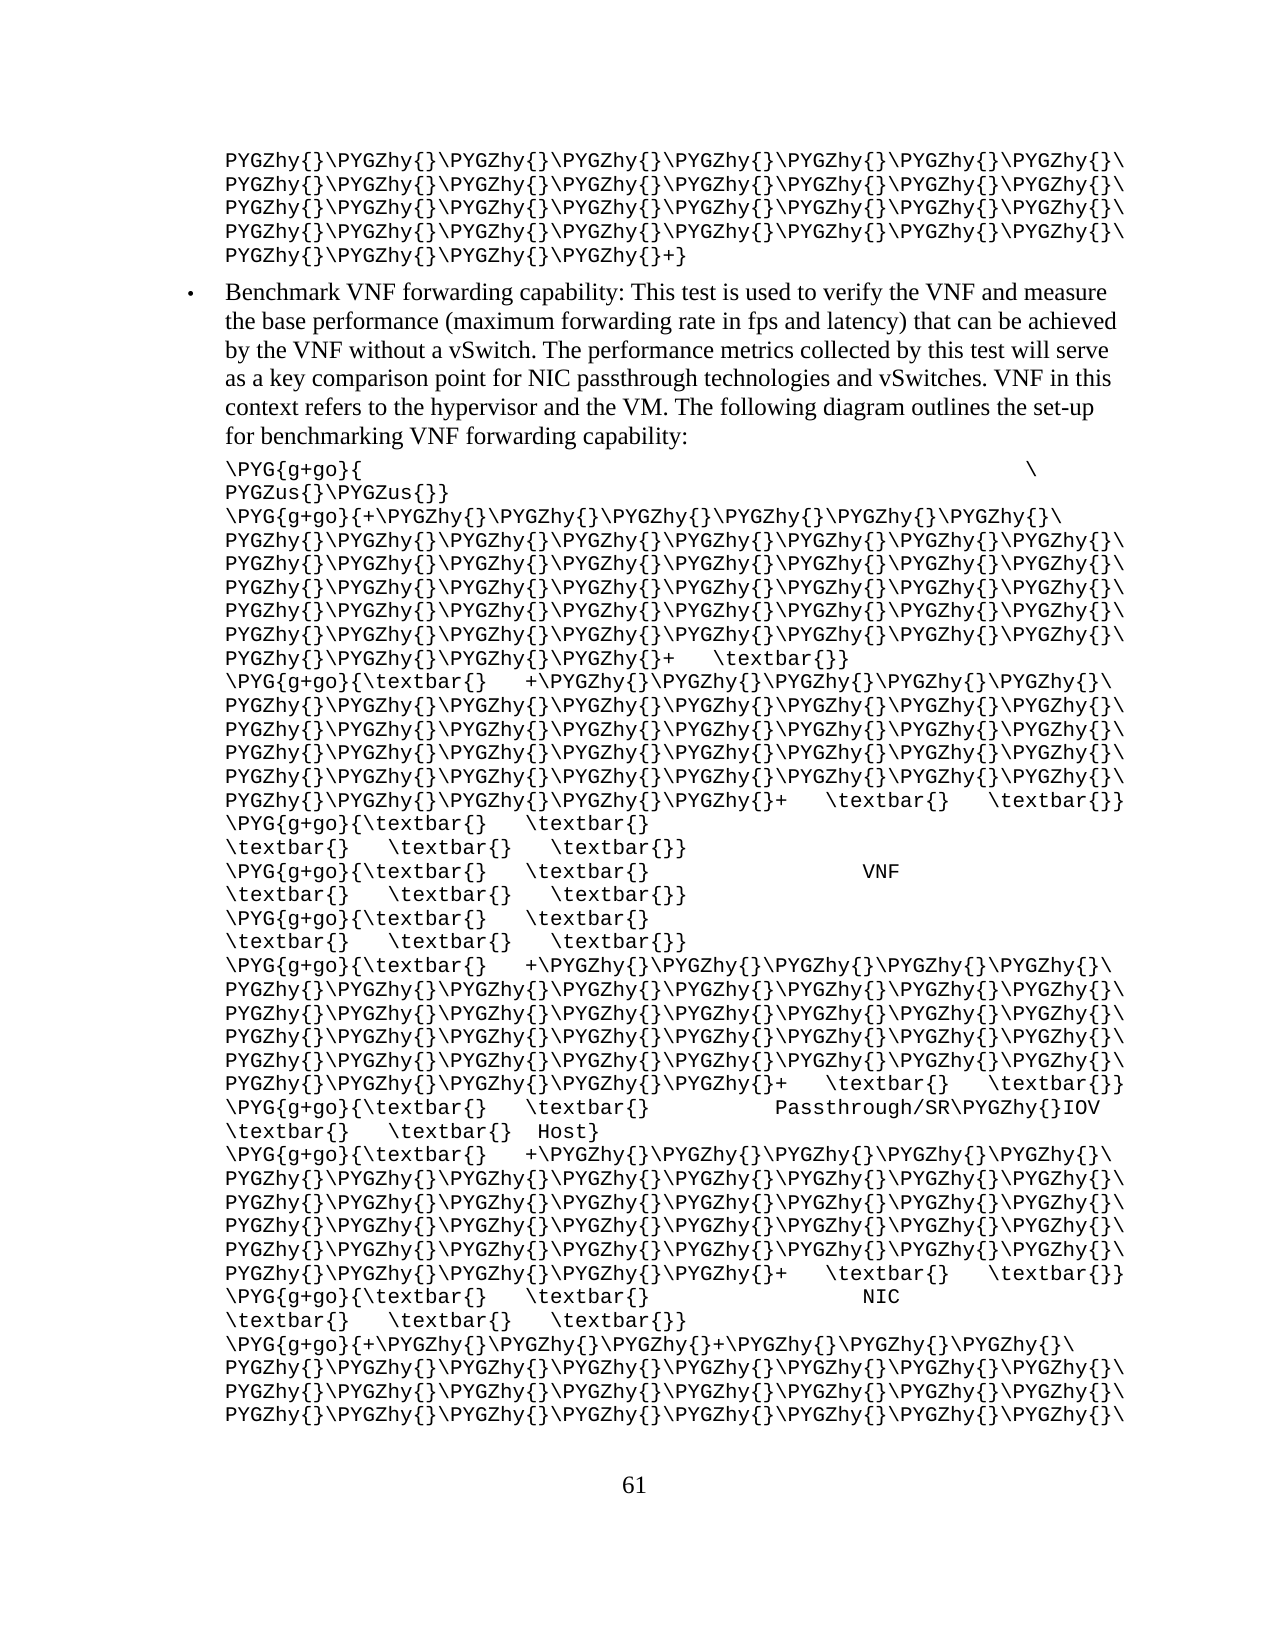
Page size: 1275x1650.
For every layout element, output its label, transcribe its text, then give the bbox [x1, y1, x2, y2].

list \PYG{g+go}{\textbar{} \textbar{} \textbar{} \textbar{} \textbar{}} [187, 813, 1125, 861]
list \PYG{g+go}{\textbar{} \textbar{} Passthrough/SR\PYGZhy{}IOV \textbar{} \textbar{} Host} [187, 1097, 1125, 1144]
list \PYG{g+go}{+\PYGZhy{}\PYGZhy{}\PYGZhy{}\PYGZhy{}\PYGZhy{}\PYGZhy{}\PYGZhy{}\PYGZhy{}\PYGZhy{}\PYGZhy{}\PYGZhy{}\PYGZhy{}\PYGZhy{}\PYGZhy{}\PYGZhy{}\PYGZhy{}\PYGZhy{}\PYGZhy{}\PYGZhy{}\PYGZhy{}\PYGZhy{}\PYGZhy{}\PYGZhy{}\PYGZhy{}\PYGZhy{}\PYGZhy{}\PYGZhy{}\PYGZhy{}\PYGZhy{}\PYGZhy{}\PYGZhy{}\PYGZhy{}\PYGZhy{}\PYGZhy{}\PYGZhy{}\PYGZhy{}\PYGZhy{}\PYGZhy{}\PYGZhy{}\PYGZhy{}\PYGZhy{}\PYGZhy{}\PYGZhy{}\PYGZhy{}\PYGZhy{}\PYGZhy{}\PYGZhy{}\PYGZhy{}\PYGZhy{}\PYGZhy{}+ \textbar{}} [187, 506, 1125, 671]
list \PYG{g+go}{\textbar{} \textbar{} NIC \textbar{} \textbar{} \textbar{}} [187, 1286, 1125, 1333]
list \PYG{g+go}{\textbar{} +\PYGZhy{}\PYGZhy{}\PYGZhy{}\PYGZhy{}\PYGZhy{}\PYGZhy{}\PYGZhy{}\PYGZhy{}\PYGZhy{}\PYGZhy{}\PYGZhy{}\PYGZhy{}\PYGZhy{}\PYGZhy{}\PYGZhy{}\PYGZhy{}\PYGZhy{}\PYGZhy{}\PYGZhy{}\PYGZhy{}\PYGZhy{}\PYGZhy{}\PYGZhy{}\PYGZhy{}\PYGZhy{}\PYGZhy{}\PYGZhy{}\PYGZhy{}\PYGZhy{}\PYGZhy{}\PYGZhy{}\PYGZhy{}\PYGZhy{}\PYGZhy{}\PYGZhy{}\PYGZhy{}\PYGZhy{}\PYGZhy{}\PYGZhy{}\PYGZhy{}\PYGZhy{}\PYGZhy{}+ \textbar{} \textbar{}} [187, 955, 1125, 1097]
list \PYG{g+go}{\textbar{} \textbar{} \textbar{} \textbar{} \textbar{}} [187, 908, 1125, 955]
list \PYG{g+go}{+\PYGZhy{}\PYGZhy{}\PYGZhy{}+\PYGZhy{}\PYGZhy{}\PYGZhy{}\PYGZhy{}\PYGZhy{}\PYGZhy{}\PYGZhy{}\PYGZhy{}\PYGZhy{}\PYGZhy{}\PYGZhy{}\PYGZhy{}\PYGZhy{}\PYGZhy{}\PYGZhy{}\PYGZhy{}\PYGZhy{}\PYGZhy{}\PYGZhy{}\PYGZhy{}\PYGZhy{}\PYGZhy{}\PYGZhy{}\PYGZhy{}\PYGZhy{}\PYGZhy{}\PYGZhy{}\ [187, 1333, 1125, 1428]
list Benchmark VNF forwarding capability: This test is used to verify the VNF and measure the base performance (maximum forwarding rate in fps and latency) that can be achieved by the VNF without a vSwitch. The performance metrics collected by this test will serve as a key comparison point for NIC passthrough technologies and vSwitches. VNF in this context refers to the hypervisor and the VM. The following diagram outlines the set-up for benchmarking VNF forwarding capability: [187, 277, 1125, 450]
list \PYG{g+go}{ \PYGZus{}\PYGZus{}} [187, 459, 1125, 506]
list \PYG{g+go}{\textbar{} \textbar{} VNF \textbar{} \textbar{} \textbar{}} [187, 861, 1125, 908]
list \PYG{g+go}{\textbar{} +\PYGZhy{}\PYGZhy{}\PYGZhy{}\PYGZhy{}\PYGZhy{}\PYGZhy{}\PYGZhy{}\PYGZhy{}\PYGZhy{}\PYGZhy{}\PYGZhy{}\PYGZhy{}\PYGZhy{}\PYGZhy{}\PYGZhy{}\PYGZhy{}\PYGZhy{}\PYGZhy{}\PYGZhy{}\PYGZhy{}\PYGZhy{}\PYGZhy{}\PYGZhy{}\PYGZhy{}\PYGZhy{}\PYGZhy{}\PYGZhy{}\PYGZhy{}\PYGZhy{}\PYGZhy{}\PYGZhy{}\PYGZhy{}\PYGZhy{}\PYGZhy{}\PYGZhy{}\PYGZhy{}\PYGZhy{}\PYGZhy{}\PYGZhy{}\PYGZhy{}\PYGZhy{}\PYGZhy{}+ \textbar{} \textbar{}} [187, 1144, 1125, 1286]
list PYGZhy{}\PYGZhy{}\PYGZhy{}\PYGZhy{}\PYGZhy{}\PYGZhy{}\PYGZhy{}\PYGZhy{}\PYGZhy{}\PYGZhy{}\PYGZhy{}\PYGZhy{}\PYGZhy{}\PYGZhy{}\PYGZhy{}\PYGZhy{}\PYGZhy{}\PYGZhy{}\PYGZhy{}\PYGZhy{}\PYGZhy{}\PYGZhy{}\PYGZhy{}\PYGZhy{}\PYGZhy{}\PYGZhy{}\PYGZhy{}\PYGZhy{}\PYGZhy{}\PYGZhy{}\PYGZhy{}\PYGZhy{}\PYGZhy{}\PYGZhy{}\PYGZhy{}\PYGZhy{}+} [187, 150, 1125, 268]
list \PYG{g+go}{\textbar{} +\PYGZhy{}\PYGZhy{}\PYGZhy{}\PYGZhy{}\PYGZhy{}\PYGZhy{}\PYGZhy{}\PYGZhy{}\PYGZhy{}\PYGZhy{}\PYGZhy{}\PYGZhy{}\PYGZhy{}\PYGZhy{}\PYGZhy{}\PYGZhy{}\PYGZhy{}\PYGZhy{}\PYGZhy{}\PYGZhy{}\PYGZhy{}\PYGZhy{}\PYGZhy{}\PYGZhy{}\PYGZhy{}\PYGZhy{}\PYGZhy{}\PYGZhy{}\PYGZhy{}\PYGZhy{}\PYGZhy{}\PYGZhy{}\PYGZhy{}\PYGZhy{}\PYGZhy{}\PYGZhy{}\PYGZhy{}\PYGZhy{}\PYGZhy{}\PYGZhy{}\PYGZhy{}\PYGZhy{}+ \textbar{} \textbar{}} [187, 671, 1125, 813]
